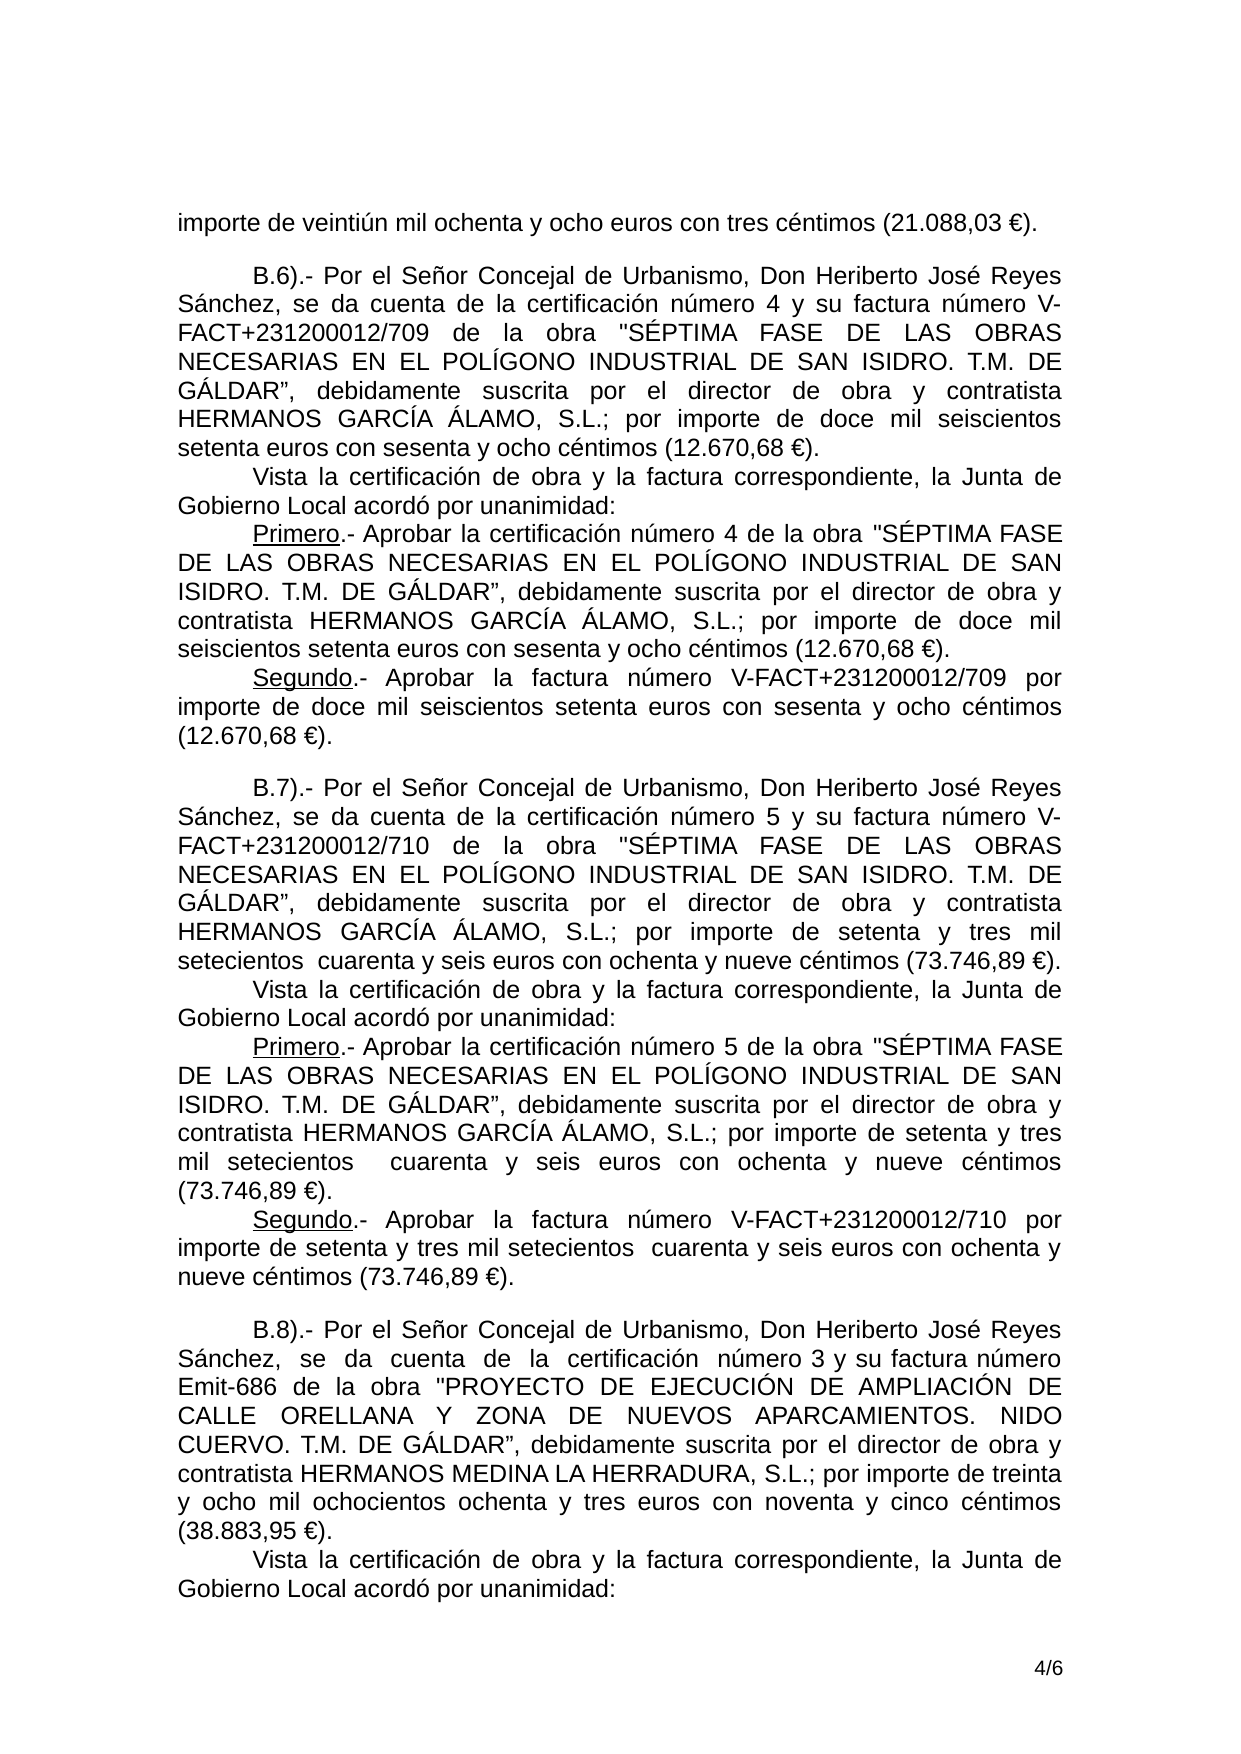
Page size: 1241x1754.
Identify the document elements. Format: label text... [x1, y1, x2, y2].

text Vista la certificación de obra y la factura correspondiente, la Junta de Gobierno Local acordó por unanimidad: [177, 1545, 1063, 1602]
text Vista la certificación de obra y la factura correspondiente, la Junta de Gobierno Local acordó por unanimidad: [177, 974, 1063, 1032]
text Vista la certificación de obra y la factura correspondiente, la Junta de Gobierno Local acordó por unanimidad: [177, 462, 1063, 519]
text Segundo.- Aprobar la factura número V-FACT+231200012/710 por importe de setenta y tres mil setecientos cuarenta y seis euros con ochenta y nueve céntimos (73.746,89 €). [177, 1204, 1063, 1291]
text importe de veintiún mil ochenta y ocho euros con tres céntimos (21.088,03 €). [177, 208, 1063, 237]
text Primero.- Aprobar la certificación número 4 de la obra "SÉPTIMA FASE DE LAS OBRAS NECESARIAS EN EL POLÍGONO INDUSTRIAL DE SAN ISIDRO. T.M. DE GÁLDAR”, debidamente suscrita por el director de obra y contratista HERMANOS GARCÍA ÁLAMO, S.L.; por importe de doce mil seiscientos setenta euros con sesenta y ocho céntimos (12.670,68 €). [177, 519, 1063, 663]
text B.8).- Por el Señor Concejal de Urbanismo, Don Heriberto José Reyes Sánchez, se da cuenta de la certificación número 3 y su factura número Emit-686 de la obra "PROYECTO DE EJECUCIÓN DE AMPLIACIÓN DE CALLE ORELLANA Y ZONA DE NUEVOS APARCAMIENTOS. NIDO CUERVO. T.M. DE GÁLDAR”, debidamente suscrita por el director de obra y contratista HERMANOS MEDINA LA HERRADURA, S.L.; por importe de treinta y ocho mil ochocientos ochenta y tres euros con noventa y cinco céntimos (38.883,95 €). [177, 1315, 1063, 1545]
text B.7).- Por el Señor Concejal de Urbanismo, Don Heriberto José Reyes Sánchez, se da cuenta de la certificación número 5 y su factura número V-FACT+231200012/710 de la obra "SÉPTIMA FASE DE LAS OBRAS NECESARIAS EN EL POLÍGONO INDUSTRIAL DE SAN ISIDRO. T.M. DE GÁLDAR”, debidamente suscrita por el director de obra y contratista HERMANOS GARCÍA ÁLAMO, S.L.; por importe de setenta y tres mil setecientos cuarenta y seis euros con ochenta y nueve céntimos (73.746,89 €). [177, 773, 1063, 974]
text B.6).- Por el Señor Concejal de Urbanismo, Don Heriberto José Reyes Sánchez, se da cuenta de la certificación número 4 y su factura número V-FACT+231200012/709 de la obra "SÉPTIMA FASE DE LAS OBRAS NECESARIAS EN EL POLÍGONO INDUSTRIAL DE SAN ISIDRO. T.M. DE GÁLDAR”, debidamente suscrita por el director de obra y contratista HERMANOS GARCÍA ÁLAMO, S.L.; por importe de doce mil seiscientos setenta euros con sesenta y ocho céntimos (12.670,68 €). [177, 261, 1063, 462]
text Segundo.- Aprobar la factura número V-FACT+231200012/709 por importe de doce mil seiscientos setenta euros con sesenta y ocho céntimos (12.670,68 €). [177, 663, 1063, 749]
text Primero.- Aprobar la certificación número 5 de la obra "SÉPTIMA FASE DE LAS OBRAS NECESARIAS EN EL POLÍGONO INDUSTRIAL DE SAN ISIDRO. T.M. DE GÁLDAR”, debidamente suscrita por el director de obra y contratista HERMANOS GARCÍA ÁLAMO, S.L.; por importe de setenta y tres mil setecientos cuarenta y seis euros con ochenta y nueve céntimos (73.746,89 €). [177, 1032, 1063, 1204]
